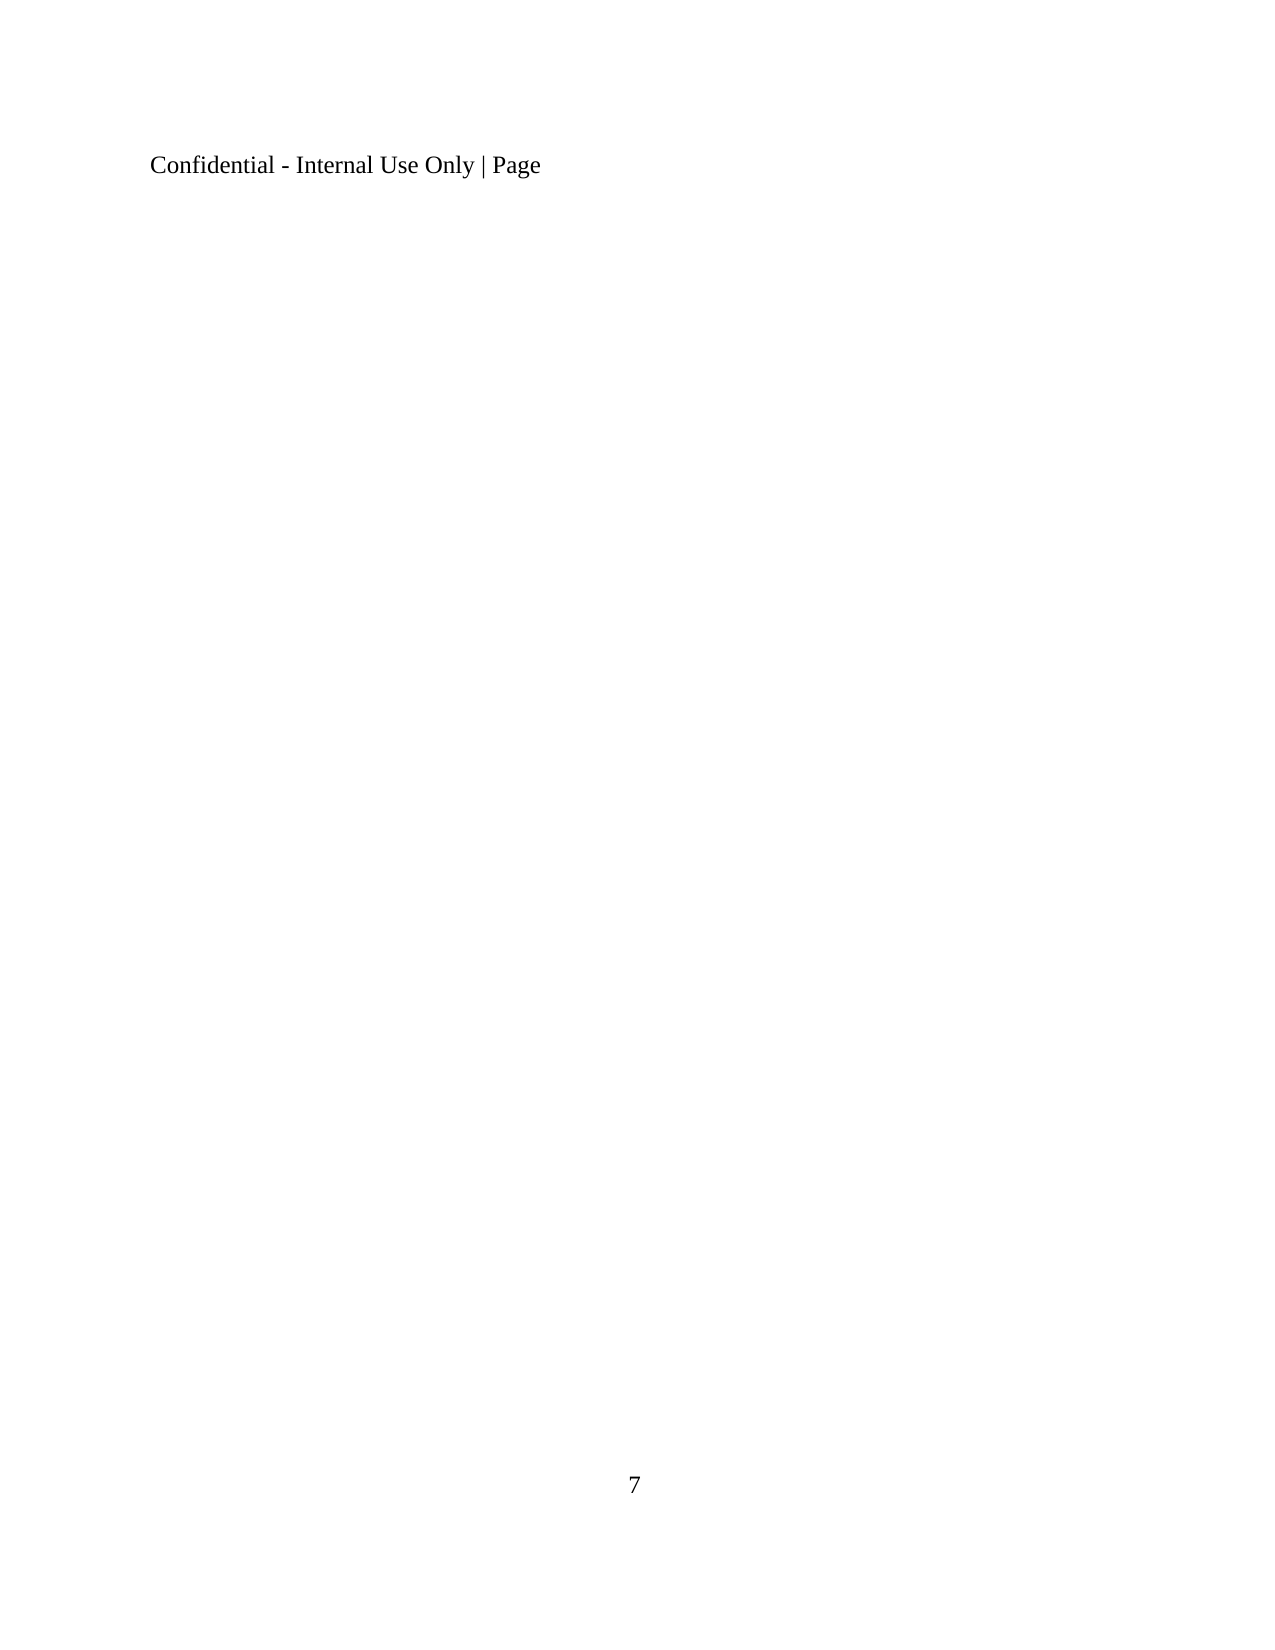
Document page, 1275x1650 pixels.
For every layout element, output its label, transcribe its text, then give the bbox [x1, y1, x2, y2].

text Confidential - Internal Use Only | Page [150, 150, 1125, 179]
